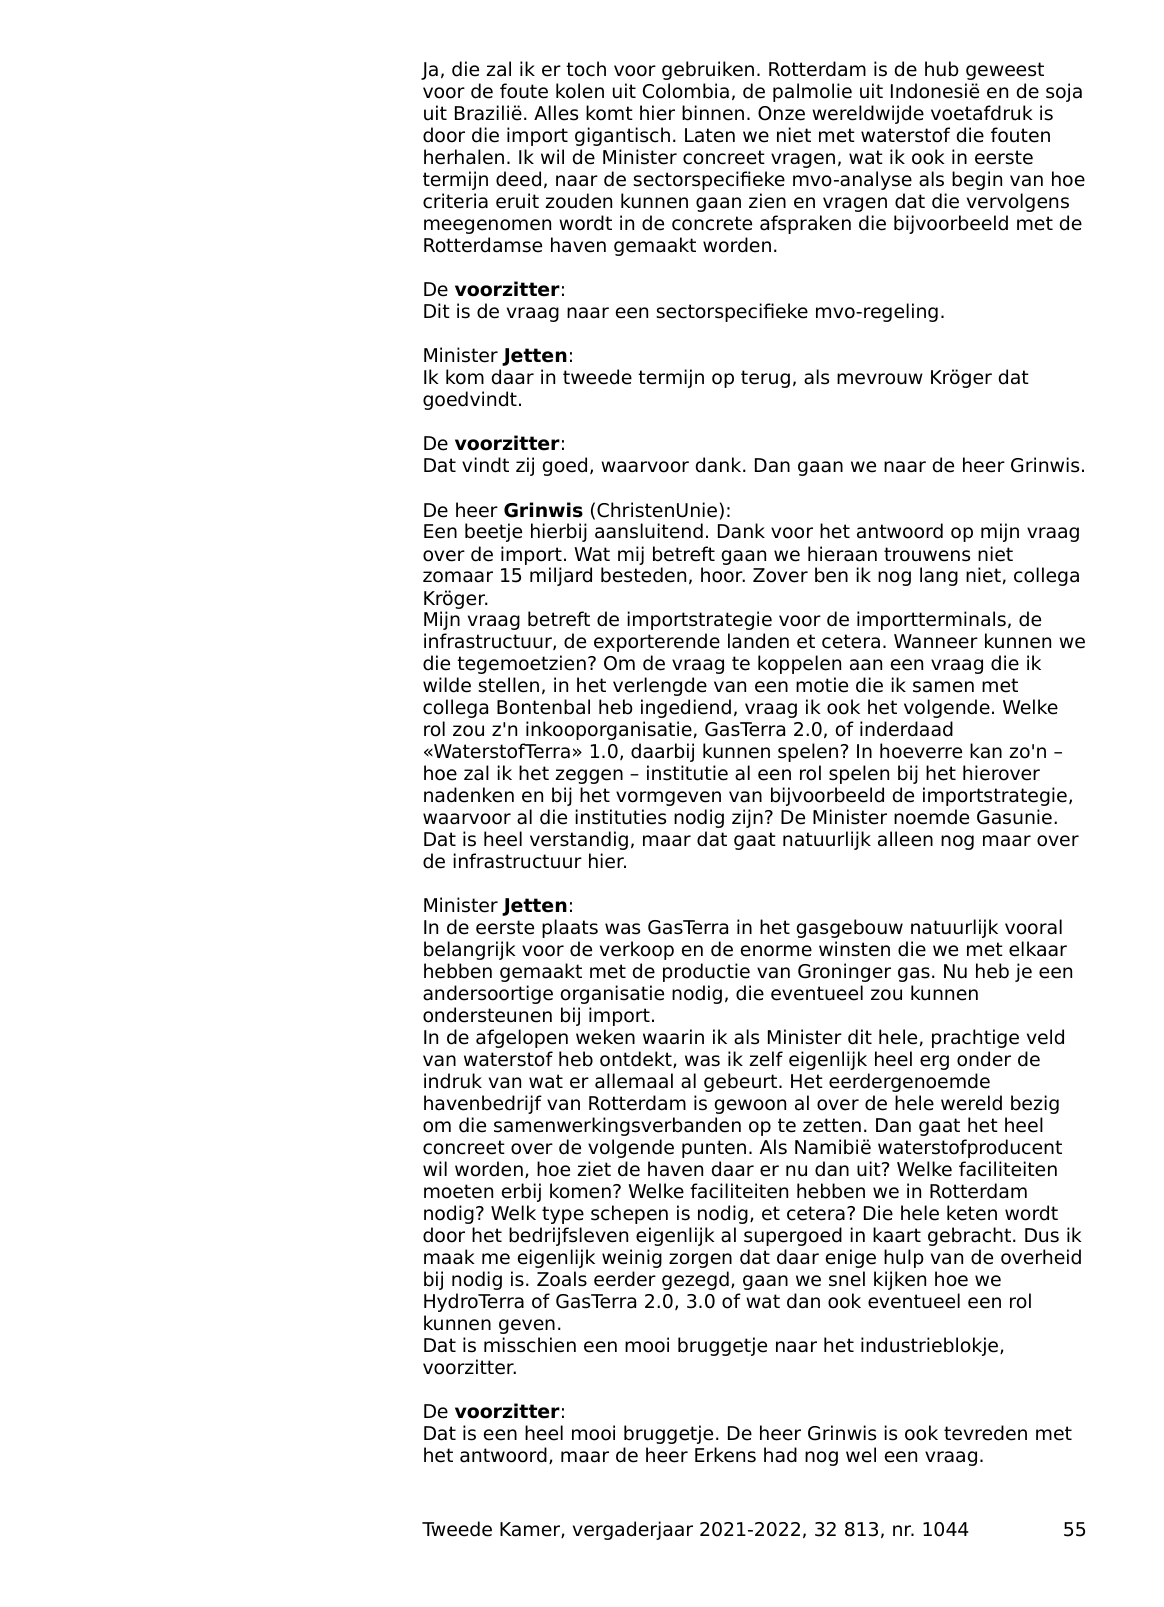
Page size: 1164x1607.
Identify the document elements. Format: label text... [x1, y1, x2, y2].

text De voorzitter: [422, 279, 1087, 301]
text Dit is de vraag naar een sectorspecifieke mvo-regeling. [422, 301, 1087, 323]
text Een beetje hierbij aansluitend. Dank voor het antwoord op mijn vraag over de import. Wat mij betreft gaan we hieraan trouwens niet zomaar 15 miljard besteden, hoor. Zover ben ik nog lang niet, collega Kröger. [422, 521, 1087, 609]
text Mijn vraag betreft de importstrategie voor de importterminals, de infrastructuur, de exporterende landen et cetera. Wanneer kunnen we die tegemoetzien? Om de vraag te koppelen aan een vraag die ik wilde stellen, in het verlengde van een motie die ik samen met collega Bontenbal heb ingediend, vraag ik ook het volgende. Welke rol zou z'n inkooporganisatie, GasTerra 2.0, of inderdaad «WaterstofTerra» 1.0, daarbij kunnen spelen? In hoeverre kan zo'n – hoe zal ik het zeggen – institutie al een rol spelen bij het hierover nadenken en bij het vormgeven van bijvoorbeeld de importstrategie, waarvoor al die instituties nodig zijn? De Minister noemde Gasunie. Dat is heel verstandig, maar dat gaat natuurlijk alleen nog maar over de infrastructuur hier. [422, 609, 1087, 873]
text In de eerste plaats was GasTerra in het gasgebouw natuurlijk vooral belangrijk voor de verkoop en de enorme winsten die we met elkaar hebben gemaakt met de productie van Groninger gas. Nu heb je een andersoortige organisatie nodig, die eventueel zou kunnen ondersteunen bij import. [422, 917, 1087, 1027]
text Dat vindt zij goed, waarvoor dank. Dan gaan we naar de heer Grinwis. [422, 455, 1087, 477]
text In de afgelopen weken waarin ik als Minister dit hele, prachtige veld van waterstof heb ontdekt, was ik zelf eigenlijk heel erg onder de indruk van wat er allemaal al gebeurt. Het eerdergenoemde havenbedrijf van Rotterdam is gewoon al over de hele wereld bezig om die samenwerkingsverbanden op te zetten. Dan gaat het heel concreet over de volgende punten. Als Namibië waterstofproducent wil worden, hoe ziet de haven daar er nu dan uit? Welke faciliteiten moeten erbij komen? Welke faciliteiten hebben we in Rotterdam nodig? Welk type schepen is nodig, et cetera? Die hele keten wordt door het bedrijfsleven eigenlijk al supergoed in kaart gebracht. Dus ik maak me eigenlijk weinig zorgen dat daar enige hulp van de overheid bij nodig is. Zoals eerder gezegd, gaan we snel kijken hoe we HydroTerra of GasTerra 2.0, 3.0 of wat dan ook eventueel een rol kunnen geven. [422, 1027, 1087, 1335]
text De heer Grinwis (ChristenUnie): [422, 499, 1087, 521]
text De voorzitter: [422, 433, 1087, 455]
text Ik kom daar in tweede termijn op terug, als mevrouw Kröger dat goedvindt. [422, 367, 1087, 411]
text Dat is een heel mooi bruggetje. De heer Grinwis is ook tevreden met het antwoord, maar de heer Erkens had nog wel een vraag. [422, 1423, 1087, 1467]
text Minister Jetten: [422, 895, 1087, 917]
text Ja, die zal ik er toch voor gebruiken. Rotterdam is de hub geweest voor de foute kolen uit Colombia, de palmolie uit Indonesië en de soja uit Brazilië. Alles komt hier binnen. Onze wereldwijde voetafdruk is door die import gigantisch. Laten we niet met waterstof die fouten herhalen. Ik wil de Minister concreet vragen, wat ik ook in eerste termijn deed, naar de sectorspecifieke mvo-analyse als begin van hoe criteria eruit zouden kunnen gaan zien en vragen dat die vervolgens meegenomen wordt in de concrete afspraken die bijvoorbeeld met de Rotterdamse haven gemaakt worden. [422, 59, 1087, 257]
text Dat is misschien een mooi bruggetje naar het industrieblokje, voorzitter. [422, 1335, 1087, 1379]
text Minister Jetten: [422, 345, 1087, 367]
text De voorzitter: [422, 1401, 1087, 1423]
